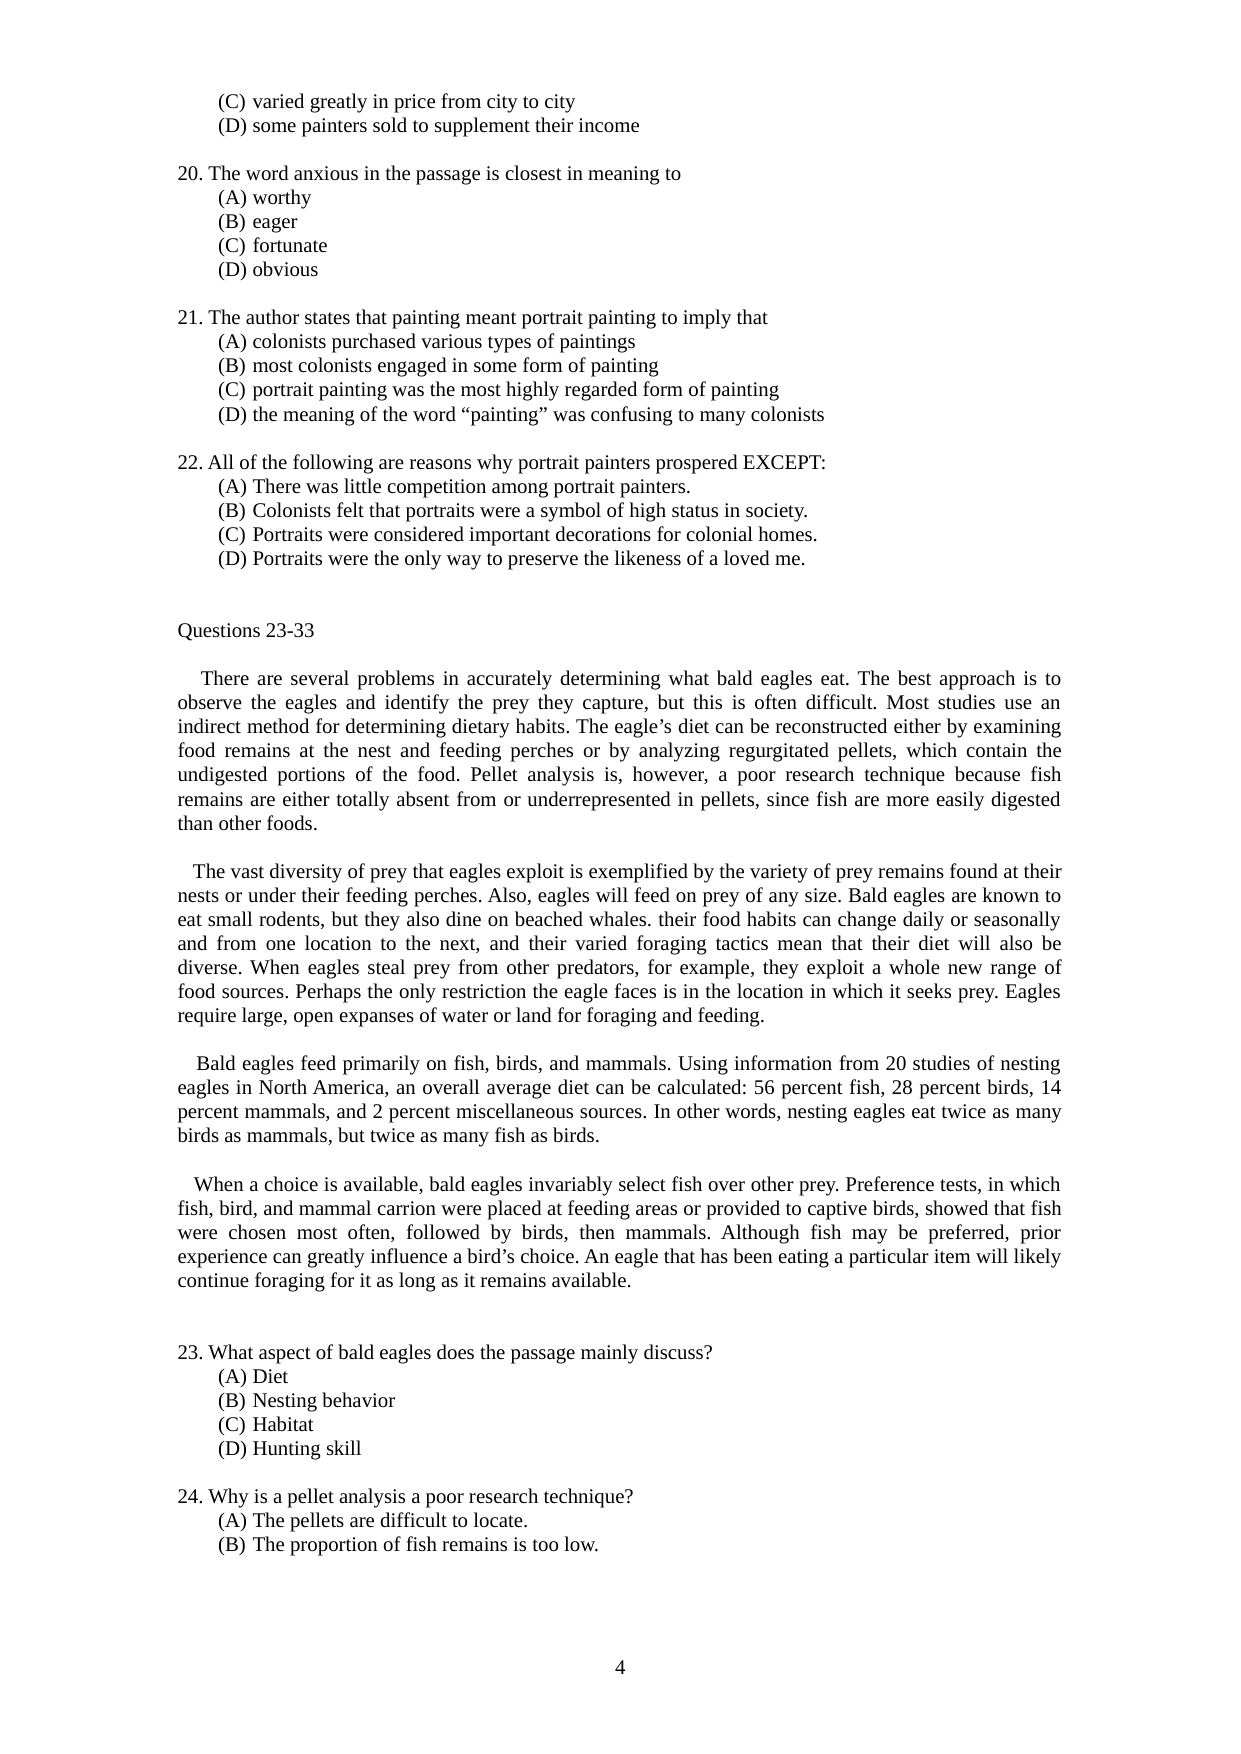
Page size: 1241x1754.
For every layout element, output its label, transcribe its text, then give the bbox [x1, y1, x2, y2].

text There are several problems in accurately determining what bald eagles eat. The best approach is to observe the eagles and identify the prey they capture, but this is often difficult. Most studies use an indirect method for determining dietary habits. The eagle’s diet can be reconstructed either by examining food remains at the nest and feeding perches or by analyzing regurgitated pellets, which contain the undigested portions of the food. Pellet analysis is, however, a poor research technique because fish remains are either totally absent from or underrepresented in pellets, since fish are more easily digested than other foods. [177, 666, 1063, 834]
list colonists purchased various types of paintings [218, 329, 1063, 353]
list Nesting behavior [218, 1388, 1063, 1412]
list Portraits were considered important decorations for colonial homes. [218, 522, 1063, 546]
text 23. What aspect of bald eagles does the passage mainly discuss? [177, 1340, 1063, 1364]
text 24. Why is a pellet analysis a poor research technique? [177, 1484, 1063, 1508]
text Questions 23-33 [177, 618, 1063, 642]
list Diet [218, 1364, 1063, 1388]
list Hunting skill [218, 1436, 1063, 1460]
list Portraits were the only way to preserve the likeness of a loved me. [218, 546, 1063, 570]
list There was little competition among portrait painters. [218, 474, 1063, 498]
text The vast diversity of prey that eagles exploit is exemplified by the variety of prey remains found at their nests or under their feeding perches. Also, eagles will feed on prey of any size. Bald eagles are known to eat small rodents, but they also dine on beached whales. their food habits can change daily or seasonally and from one location to the next, and their varied foraging tactics mean that their diet will also be diverse. When eagles steal prey from other predators, for example, they exploit a whole new range of food sources. Perhaps the only restriction the eagle faces is in the location in which it seeks prey. Eagles require large, open expanses of water or land for foraging and feeding. [177, 859, 1063, 1027]
text 22. All of the following are reasons why portrait painters prospered EXCEPT: [177, 449, 1063, 474]
list varied greatly in price from city to city [218, 89, 1063, 113]
list Colonists felt that portraits were a symbol of high status in society. [218, 498, 1063, 522]
text 20. The word anxious in the passage is closest in meaning to [177, 161, 1063, 185]
list the meaning of the word “painting” was confusing to many colonists [218, 401, 1063, 426]
text Bald eagles feed primarily on fish, birds, and mammals. Using information from 20 studies of nesting eagles in North America, an overall average diet can be calculated: 56 percent fish, 28 percent birds, 14 percent mammals, and 2 percent miscellaneous sources. In other words, nesting eagles eat twice as many birds as mammals, but twice as many fish as birds. [177, 1051, 1063, 1147]
list The proportion of fish remains is too low. [218, 1532, 1063, 1556]
list fortunate [218, 233, 1063, 257]
list most colonists engaged in some form of painting [218, 353, 1063, 377]
list portrait painting was the most highly regarded form of painting [218, 377, 1063, 401]
text 21. The author states that painting meant portrait painting to imply that [177, 305, 1063, 329]
list The pellets are difficult to locate. [218, 1508, 1063, 1532]
list eager [218, 209, 1063, 233]
list Habitat [218, 1412, 1063, 1436]
list worthy [218, 185, 1063, 209]
list obvious [218, 257, 1063, 281]
list some painters sold to supplement their income [218, 113, 1063, 137]
text When a choice is available, bald eagles invariably select fish over other prey. Preference tests, in which fish, bird, and mammal carrion were placed at feeding areas or provided to captive birds, showed that fish were chosen most often, followed by birds, then mammals. Although fish may be preferred, prior experience can greatly influence a bird’s choice. An eagle that has been eating a particular item will likely continue foraging for it as long as it remains available. [177, 1171, 1063, 1292]
